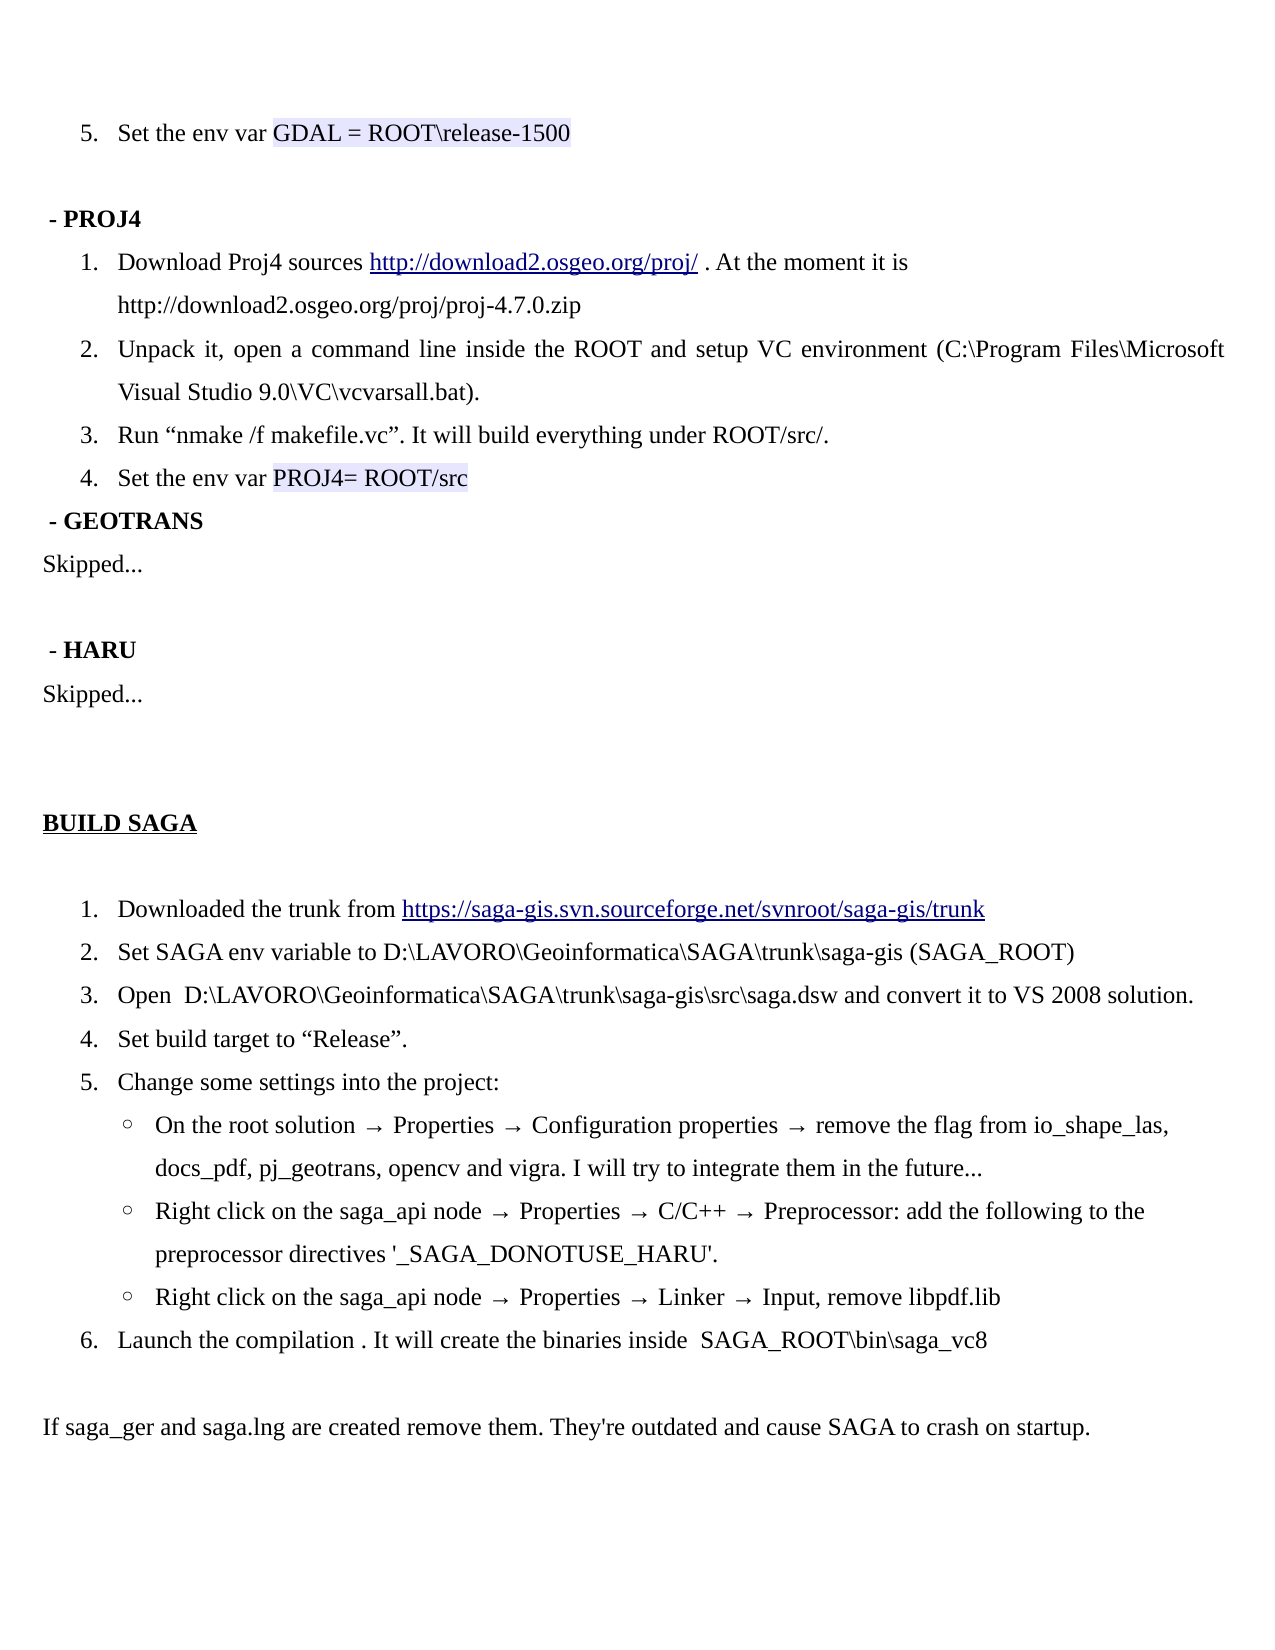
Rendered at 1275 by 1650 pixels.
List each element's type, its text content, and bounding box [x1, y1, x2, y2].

list Unpack it, open a command line inside the ROOT and setup VC environment (C:\Program Files\Microsoft Visual Studio 9.0\VC\vcvarsall.bat). [80, 334, 1226, 406]
text - PROJ4 [42, 204, 1226, 233]
list Set the env var PROJ4= ROOT/src [80, 463, 1226, 492]
text BUILD SAGA [42, 808, 1226, 837]
list Open D:\LAVORO\Geoinformatica\SAGA\trunk\saga-gis\src\saga.dsw and convert it to VS 2008 solution. [80, 981, 1226, 1009]
text - HARU [42, 636, 1226, 664]
list Downloaded the trunk from https://saga-gis.svn.sourceforge.net/svnroot/saga-gis/trunk [80, 894, 1226, 923]
list Change some settings into the project: [80, 1067, 1226, 1096]
list Right click on the saga_api node → Properties → C/C++ → Preprocessor: add the following to the preprocessor directives '_SAGA_DONOTUSE_HARU'. [117, 1196, 1226, 1268]
text - GEOTRANS [42, 506, 1226, 535]
list Download Proj4 sources http://download2.osgeo.org/proj/ . At the moment it is http://download2.osgeo.org/proj/proj-4.7.0.zip [80, 247, 1226, 319]
list Launch the compilation . It will create the binaries inside SAGA_ROOT\bin\saga_vc8 [80, 1326, 1226, 1354]
list Run “nmake /f makefile.vc”. It will build everything under ROOT/src/. [80, 420, 1226, 449]
list Set build target to “Release”. [80, 1024, 1226, 1052]
list On the root solution → Properties → Configuration properties → remove the flag from io_shape_las, docs_pdf, pj_geotrans, opencv and vigra. I will try to integrate them in the future... [117, 1110, 1226, 1182]
text If saga_ger and saga.lng are created remove them. They're outdated and cause SAGA to crash on startup. [42, 1412, 1226, 1441]
list Set the env var GDAL = ROOT\release-1500 [80, 118, 1226, 147]
text Skipped... [42, 549, 1226, 578]
text Skipped... [42, 679, 1226, 707]
list Set SAGA env variable to D:\LAVORO\Geoinformatica\SAGA\trunk\saga-gis (SAGA_ROOT) [80, 937, 1226, 966]
list Right click on the saga_api node → Properties → Linker → Input, remove libpdf.lib [117, 1282, 1226, 1311]
